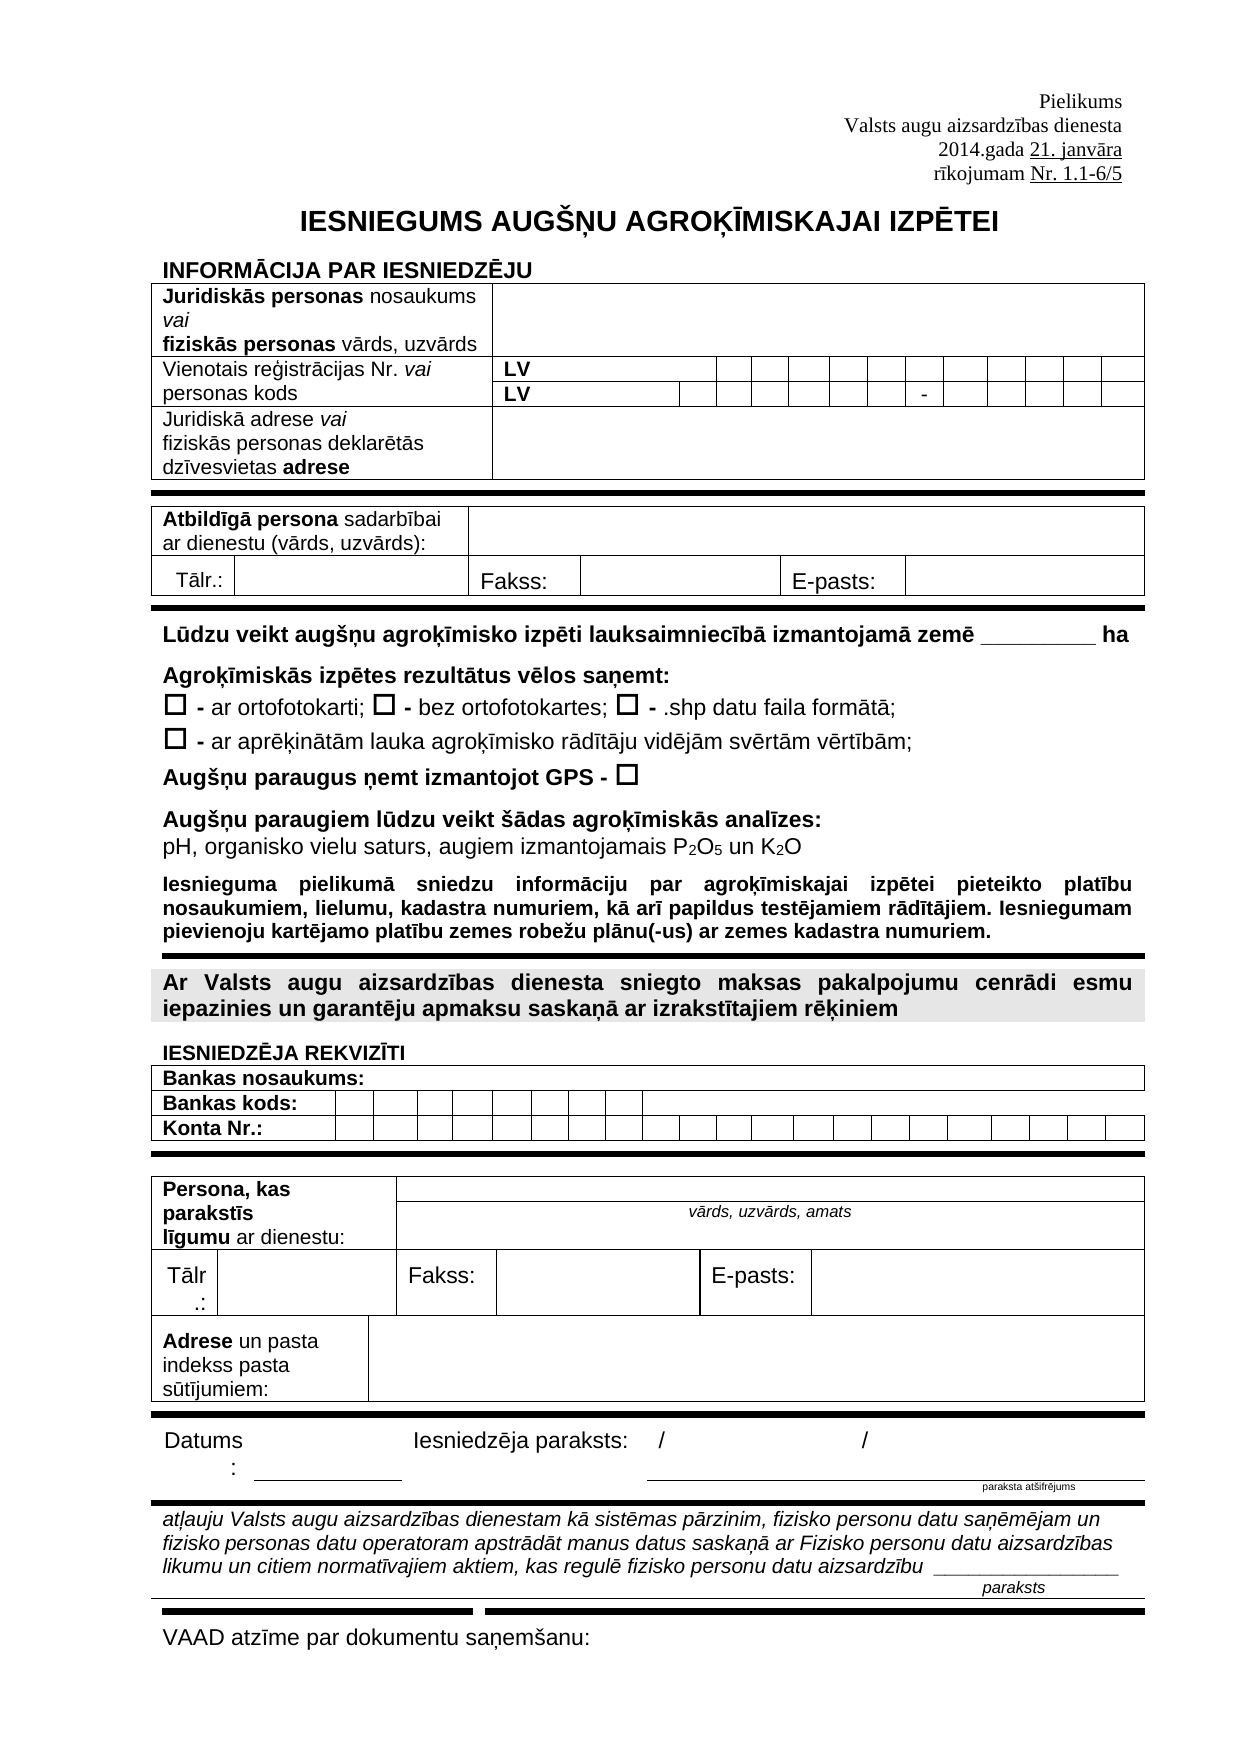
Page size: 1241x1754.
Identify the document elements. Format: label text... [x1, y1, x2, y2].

table_cell [381, 1157, 1145, 1176]
table_cell [469, 480, 1145, 490]
table_cell [374, 1091, 417, 1115]
table_cell [789, 357, 829, 381]
table_cell [469, 496, 1145, 506]
table_cell [151, 1599, 162, 1624]
table_cell / / [647, 1427, 1145, 1480]
table_cell Tālr.: [152, 1250, 217, 1315]
table_cell [374, 1116, 417, 1140]
table_cell [834, 1116, 871, 1140]
table_header [162, 1599, 414, 1608]
table_cell [453, 1091, 492, 1115]
table_cell [906, 556, 1144, 594]
table_cell [752, 357, 788, 381]
table_cell [523, 596, 1145, 605]
table_cell [162, 959, 656, 969]
table_cell [581, 556, 780, 594]
table_cell Ar Valsts augu aizsardzības dienesta sniegto maksas pakalpojumu cenrādi esmu iepazinies un garantēju apmaksu saskaņā ar izrakstītajiem rēķiniem [151, 969, 1145, 1022]
table_cell VAAD atzīme par dokumentu saņemšanu: [151, 1624, 958, 1651]
table_cell [680, 382, 716, 406]
table_cell - [906, 382, 943, 406]
table_cell Juridiskās personas nosaukums vai fiziskās personas vārds, uzvārds [152, 284, 492, 356]
table_cell [717, 1116, 751, 1140]
table_cell [493, 1116, 531, 1140]
table_cell Atbildīgā persona sadarbībai ar dienestu (vārds, uzvārds): [152, 507, 468, 554]
table_cell [606, 1116, 642, 1140]
table_cell [162, 1615, 473, 1624]
table_cell [254, 1427, 402, 1480]
table_header [162, 943, 414, 953]
table_cell Konta Nr.: [152, 1116, 335, 1140]
table_cell Bankas kods: [152, 1091, 335, 1115]
table_cell [151, 1402, 385, 1411]
table_cell [630, 1418, 1145, 1427]
table_cell Tālr.: [152, 556, 234, 594]
table_cell Bankas nosaukums: [152, 1066, 1144, 1090]
table_cell [906, 357, 943, 381]
table_cell [151, 1480, 629, 1500]
table_cell [369, 1316, 1144, 1401]
table_cell [397, 1177, 1144, 1201]
table_cell Vienotais reģistrācijas Nr. vai personas kods [152, 357, 492, 406]
text Valsts augu aizsardzības dienesta [177, 113, 1122, 137]
table_cell [680, 1116, 716, 1140]
table_cell [485, 1615, 989, 1619]
table_cell [151, 480, 469, 490]
table_cell [989, 1615, 1145, 1619]
table_cell LV [493, 382, 679, 406]
table_cell [794, 1116, 833, 1140]
table_cell vārds, uzvārds, amats [397, 1202, 1144, 1249]
table_cell [151, 1157, 381, 1176]
table_cell [469, 507, 1144, 554]
table_header [414, 943, 1145, 953]
table_cell [717, 357, 751, 381]
table_cell [569, 1116, 605, 1140]
table_cell Datums: [151, 1427, 254, 1480]
table_cell Persona, kas parakstīs līgumu ar dienestu: [152, 1177, 396, 1249]
table_cell [493, 284, 1144, 356]
table_cell atļauju Valsts augu aizsardzības dienestam kā sistēmas pārzinim, fizisko personu datu saņēmējam un fizisko personas datu operatoram apstrādāt manus datus saskaņā ar Fizisko personu datu aizsardzības likumu un citiem normatīvajiem aktiem, kas regulē fizisko personu datu aizsardzību ________________ paraksts [151, 1506, 1145, 1597]
table_cell [717, 382, 751, 406]
table_cell [872, 1116, 909, 1140]
table_cell [643, 1116, 679, 1140]
table_cell  - ar aprēķinātām lauka agroķīmisko rādītāju vidējām svērtām vērtībām; Augšņu paraugus ņemt izmantojot GPS -  [151, 722, 1145, 806]
table_cell [151, 1418, 629, 1427]
table_cell [752, 1116, 793, 1140]
table_cell [948, 1116, 991, 1140]
text 2014.gada 21. janvāra [177, 137, 1122, 161]
text rīkojumam Nr. 1.1-6/5 [177, 161, 1122, 185]
table_cell [606, 1091, 642, 1115]
table_cell Agroķīmiskās izpētes rezultātus vēlos saņemt: [151, 662, 1145, 688]
table_cell [944, 357, 987, 381]
table_cell [812, 1250, 1144, 1315]
table_cell Fakss: [469, 556, 580, 594]
table_cell [418, 1091, 452, 1115]
table_cell Lūdzu veikt augšņu agroķīmisko izpēti lauksaimniecībā izmantojamā zemē _________ ha [151, 621, 1145, 647]
table_cell [453, 1116, 492, 1140]
table_cell [493, 1091, 531, 1115]
table_cell [385, 1402, 1145, 1411]
table_cell [418, 1116, 452, 1140]
table_cell Iesnieguma pielikumā sniedzu informāciju par agroķīmiskajai izpētei pieteikto platību nosaukumiem, lielumu, kadastra numuriem, kā arī papildus testējamiem rādītājiem. Iesniegumam pievienoju kartējamo platību zemes robežu plānu(-us) ar zemes kadastra numuriem. [151, 871, 1145, 943]
table_cell [1030, 1116, 1067, 1140]
table_cell [151, 611, 522, 621]
table_cell [569, 1091, 605, 1115]
table_cell Fakss: [397, 1250, 496, 1315]
table_cell [151, 1141, 381, 1151]
table_cell [830, 357, 867, 381]
table_cell [1106, 1116, 1144, 1140]
table_cell [1026, 357, 1063, 381]
table_cell Adrese un pasta indekss pasta sūtījumiem: [152, 1316, 368, 1401]
table_cell [381, 1141, 1145, 1151]
table_cell [151, 943, 162, 969]
table_cell [235, 556, 468, 594]
table_cell [532, 1091, 568, 1115]
table_cell Augšņu paraugiem lūdzu veikt šādas agroķīmiskās analīzes: pH, organisko vielu saturs, augiem izmantojamais P2O5 un K2O [151, 806, 1145, 871]
table_cell [988, 382, 1025, 406]
table_cell [643, 1091, 1145, 1115]
table_cell [1068, 1116, 1105, 1140]
table_cell [218, 1250, 396, 1315]
table_cell [473, 1599, 1145, 1624]
table_cell  - ar ortofotokarti;  - bez ortofotokartes;  - .shp datu faila formātā; [151, 688, 1145, 722]
table_cell IESNIEDZĒJA REKVIZĪTI [151, 1041, 1145, 1065]
table_cell E-pasts: [781, 556, 905, 594]
table_cell [988, 357, 1025, 381]
table_header [747, 1599, 1145, 1608]
table_cell [630, 1480, 954, 1500]
table_cell [336, 1091, 373, 1115]
text Pielikums [177, 89, 1122, 113]
table_cell [910, 1116, 947, 1140]
table_cell Iesniedzēja paraksts: [402, 1427, 647, 1480]
table_cell [523, 611, 1145, 621]
table_cell [1102, 382, 1144, 406]
table_cell [151, 648, 1145, 662]
table_cell [752, 382, 788, 406]
table_cell [789, 382, 829, 406]
table_cell [656, 959, 1145, 969]
table_cell [151, 596, 522, 605]
table_cell [497, 1250, 699, 1315]
table_header INFORMĀCIJA PAR IESNIEDZĒJU [151, 257, 1145, 283]
table_cell [868, 382, 905, 406]
table_cell LV [493, 357, 716, 381]
table_header [414, 1599, 473, 1608]
table_cell [1064, 357, 1101, 381]
text IESNIEGUMS AUGŠŅU AGROĶĪMISKAJAI IZPĒTEI [177, 204, 1122, 238]
table_cell [868, 357, 905, 381]
table_cell [336, 1116, 373, 1140]
table_cell [1102, 357, 1144, 381]
table_header [485, 1599, 747, 1608]
table_cell [532, 1116, 568, 1140]
table_cell [992, 1116, 1029, 1140]
table_cell [151, 496, 469, 506]
table_cell [958, 1624, 1145, 1651]
table_cell [493, 407, 1144, 479]
table_cell [944, 382, 987, 406]
table_cell Juridiskā adrese vai fiziskās personas deklarētās dzīvesvietas adrese [152, 407, 492, 479]
table_cell [1064, 382, 1101, 406]
table_cell paraksta atšifrējums [954, 1481, 1145, 1500]
table_cell [1026, 382, 1063, 406]
table_cell E-pasts: [701, 1250, 811, 1315]
table_cell [151, 1022, 1145, 1041]
table_cell [830, 382, 867, 406]
